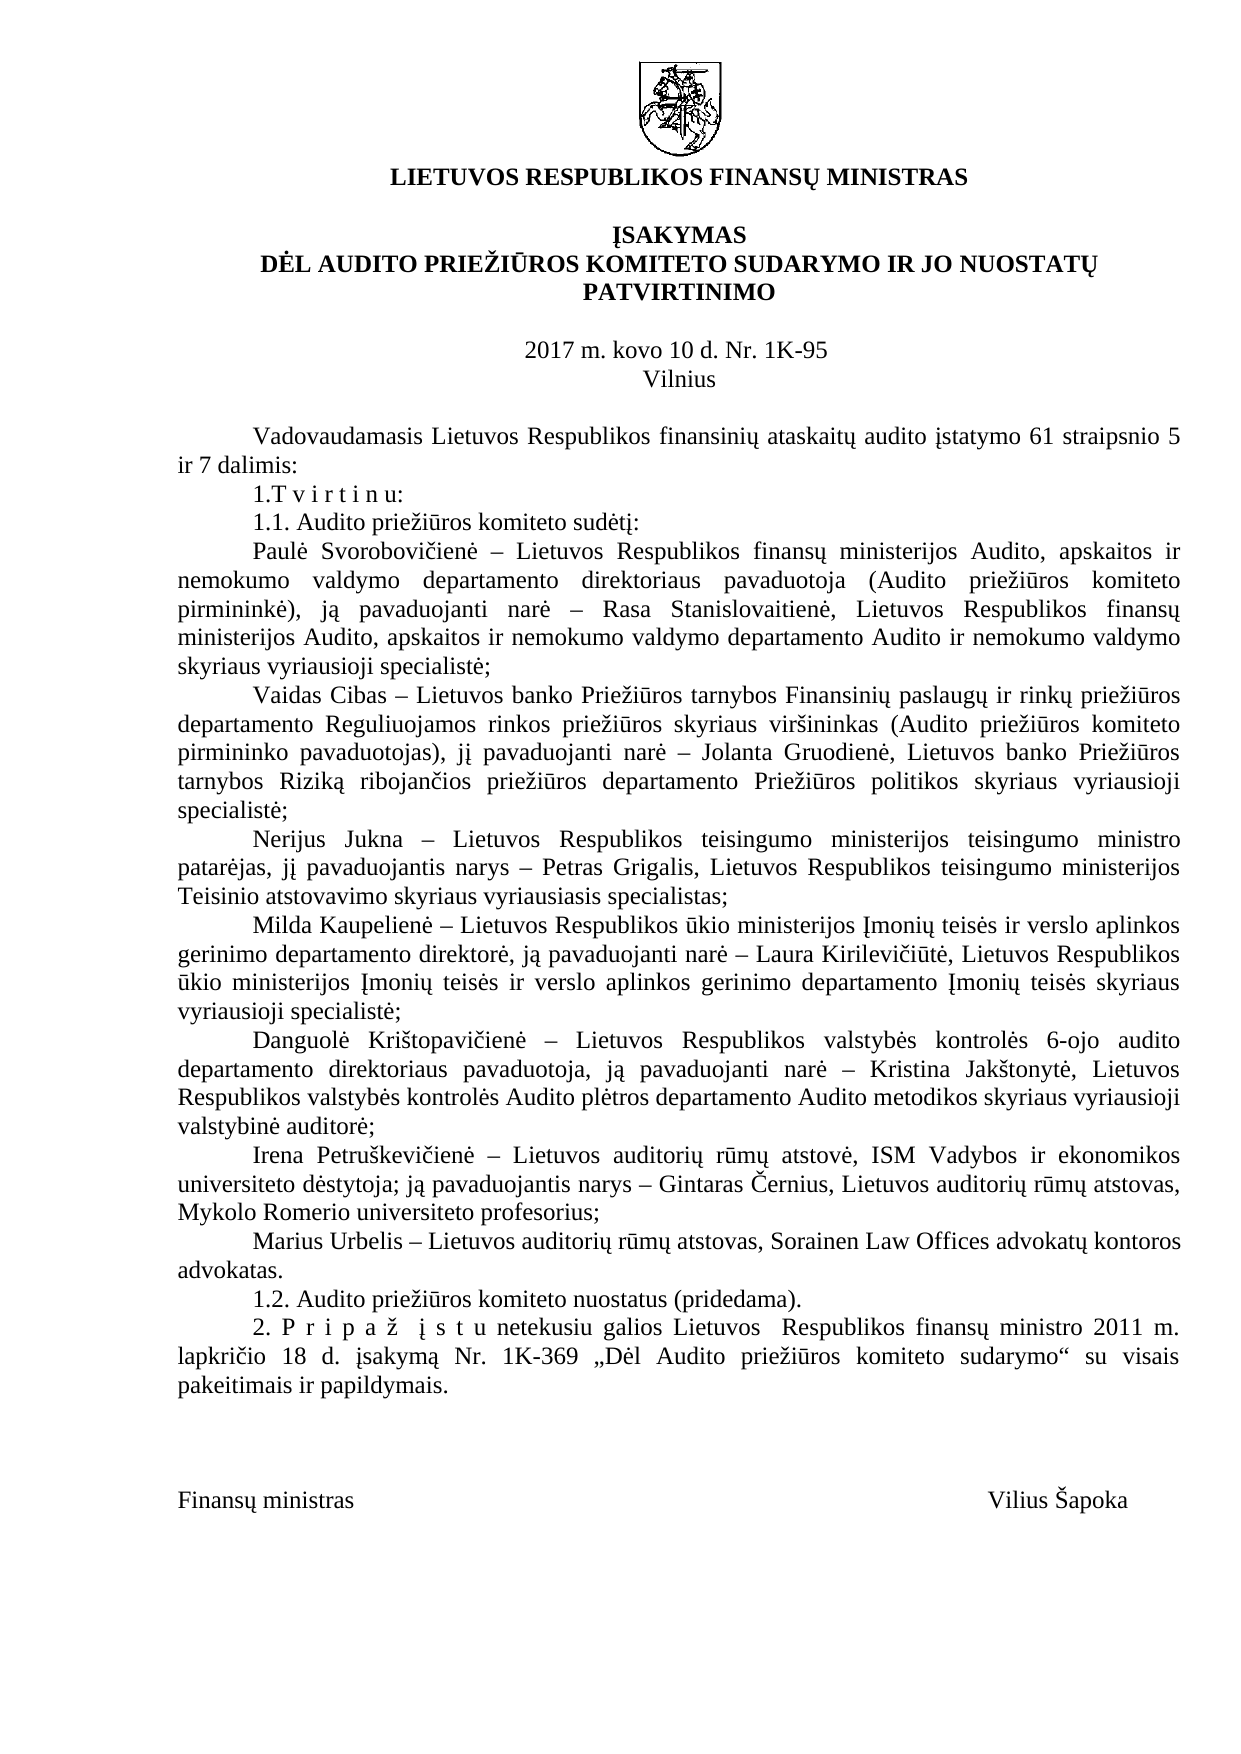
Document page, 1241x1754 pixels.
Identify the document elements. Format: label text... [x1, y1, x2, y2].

text 2. P r i p a ž į s t u netekusiu galios Lietuvos Respublikos finansų ministro 2011 m. lapkričio 18 d. įsakymą Nr. 1K-369 „Dėl Audito priežiūros komiteto sudarymo“ su visais pakeitimais ir papildymais. [177, 1312, 1181, 1399]
text LIETUVOS RESPUBLIKOS FINANSŲ MINISTRAS [177, 162, 1181, 191]
text Marius Urbelis – Lietuvos auditorių rūmų atstovas, Sorainen Law Offices advokatų kontoros advokatas. [177, 1226, 1181, 1284]
text 2017 m. kovo 10 d. Nr. 1K-95 [177, 335, 1181, 364]
text Vadovaudamasis Lietuvos Respublikos finansinių ataskaitų audito įstatymo 61 straipsnio 5 ir 7 dalimis: [177, 421, 1181, 479]
text Danguolė Krištopavičienė – Lietuvos Respublikos valstybės kontrolės 6-ojo audito departamento direktoriaus pavaduotoja, ją pavaduojanti narė – Kristina Jakštonytė, Lietuvos Respublikos valstybės kontrolės Audito plėtros departamento Audito metodikos skyriaus vyriausioji valstybinė auditorė; [177, 1025, 1181, 1140]
text 1.T v i r t i n u: [252, 479, 1181, 507]
text Nerijus Jukna – Lietuvos Respublikos teisingumo ministerijos teisingumo ministro patarėjas, jį pavaduojantis narys – Petras Grigalis, Lietuvos Respublikos teisingumo ministerijos Teisinio atstovavimo skyriaus vyriausiasis specialistas; [177, 824, 1181, 910]
text 1.2. Audito priežiūros komiteto nuostatus (pridedama). [177, 1284, 1181, 1312]
text Paulė Svorobovičienė – Lietuvos Respublikos finansų ministerijos Audito, apskaitos ir nemokumo valdymo departamento direktoriaus pavaduotoja (Audito priežiūros komiteto pirmininkė), ją pavaduojanti narė – Rasa Stanislovaitienė, Lietuvos Respublikos finansų ministerijos Audito, apskaitos ir nemokumo valdymo departamento Audito ir nemokumo valdymo skyriaus vyriausioji specialistė; [177, 536, 1181, 680]
text 1.1. Audito priežiūros komiteto sudėtį: [252, 507, 1181, 536]
text Milda Kaupelienė – Lietuvos Respublikos ūkio ministerijos Įmonių teisės ir verslo aplinkos gerinimo departamento direktorė, ją pavaduojanti narė – Laura Kirilevičiūtė, Lietuvos Respublikos ūkio ministerijos Įmonių teisės ir verslo aplinkos gerinimo departamento Įmonių teisės skyriaus vyriausioji specialistė; [177, 910, 1181, 1025]
text DĖL AUDITO PRIEŽIŪROS KOMITETO SUDARYMO IR JO NUOSTATŲ PATVIRTINIMO [177, 249, 1181, 306]
text Finansų ministras Vilius Šapoka [177, 1485, 1181, 1514]
text Vaidas Cibas – Lietuvos banko Priežiūros tarnybos Finansinių paslaugų ir rinkų priežiūros departamento Reguliuojamos rinkos priežiūros skyriaus viršininkas (Audito priežiūros komiteto pirmininko pavaduotojas), jį pavaduojanti narė – Jolanta Gruodienė, Lietuvos banko Priežiūros tarnybos Riziką ribojančios priežiūros departamento Priežiūros politikos skyriaus vyriausioji specialistė; [177, 680, 1181, 824]
text Irena Petruškevičienė – Lietuvos auditorių rūmų atstovė, ISM Vadybos ir ekonomikos universiteto dėstytoja; ją pavaduojantis narys – Gintaras Černius, Lietuvos auditorių rūmų atstovas, Mykolo Romerio universiteto profesorius; [177, 1140, 1181, 1226]
text ĮSAKYMAS [177, 220, 1181, 249]
text Vilnius [177, 364, 1181, 392]
